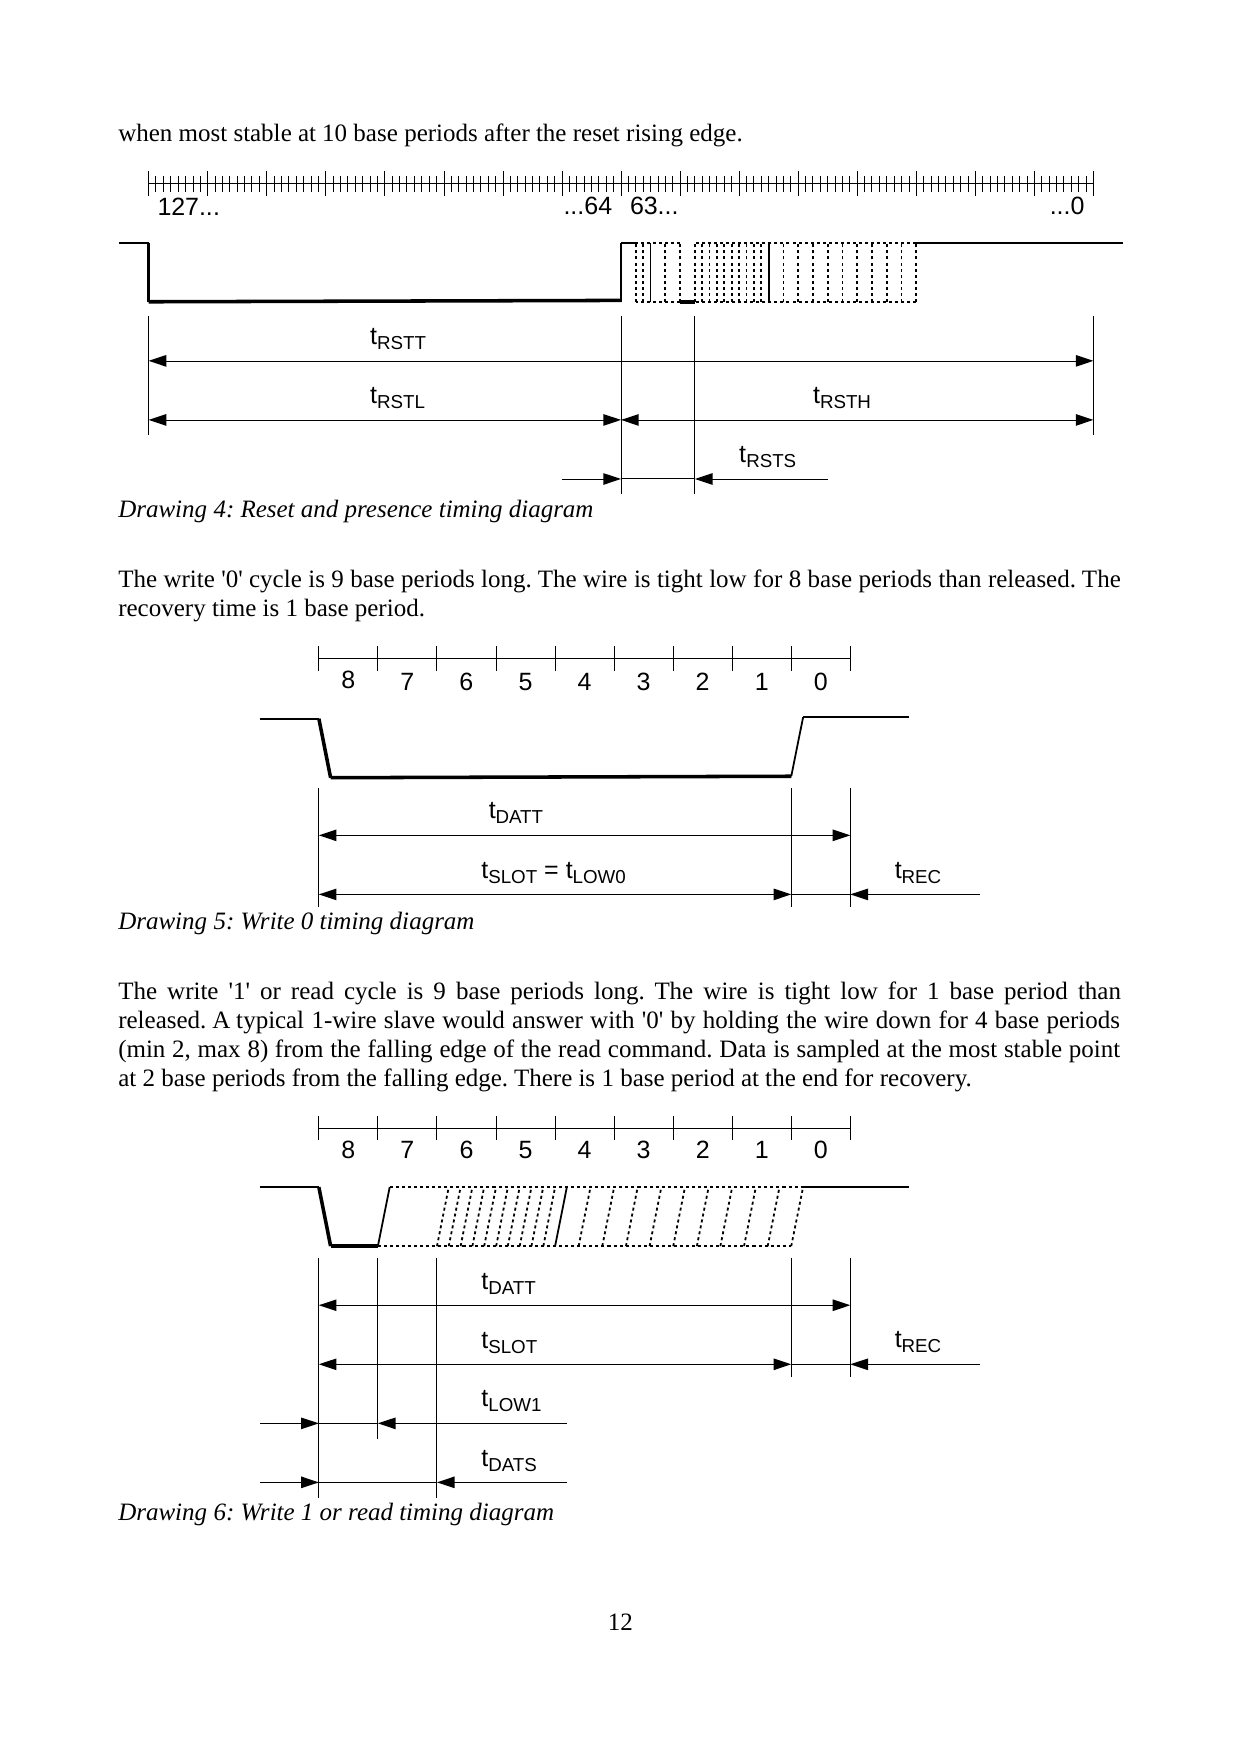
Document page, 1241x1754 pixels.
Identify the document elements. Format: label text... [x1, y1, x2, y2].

text Drawing 5: Write 0 timing diagram [118, 652, 1122, 935]
text when most stable at 10 base periods after the reset rising edge. [118, 118, 1122, 147]
text The write '1' or read cycle is 9 base periods long. The wire is tight low for 1 base period than released. A typical 1-wire slave would answer with '0' by holding the wire down for 4 base periods (min 2, max 8) from the falling edge of the read command. Data is sampled at the most stable point at 2 base periods from the falling edge. There is 1 base period at the end for recovery. [118, 976, 1122, 1091]
text The write '0' cycle is 9 base periods long. The wire is tight low for 8 base periods than released. The recovery time is 1 base period. [118, 564, 1122, 621]
text Drawing 7: Write 1 or read timing diagram [118, 1122, 1122, 1526]
text Drawing 4: Reset and presence timing diagram [118, 178, 1124, 523]
